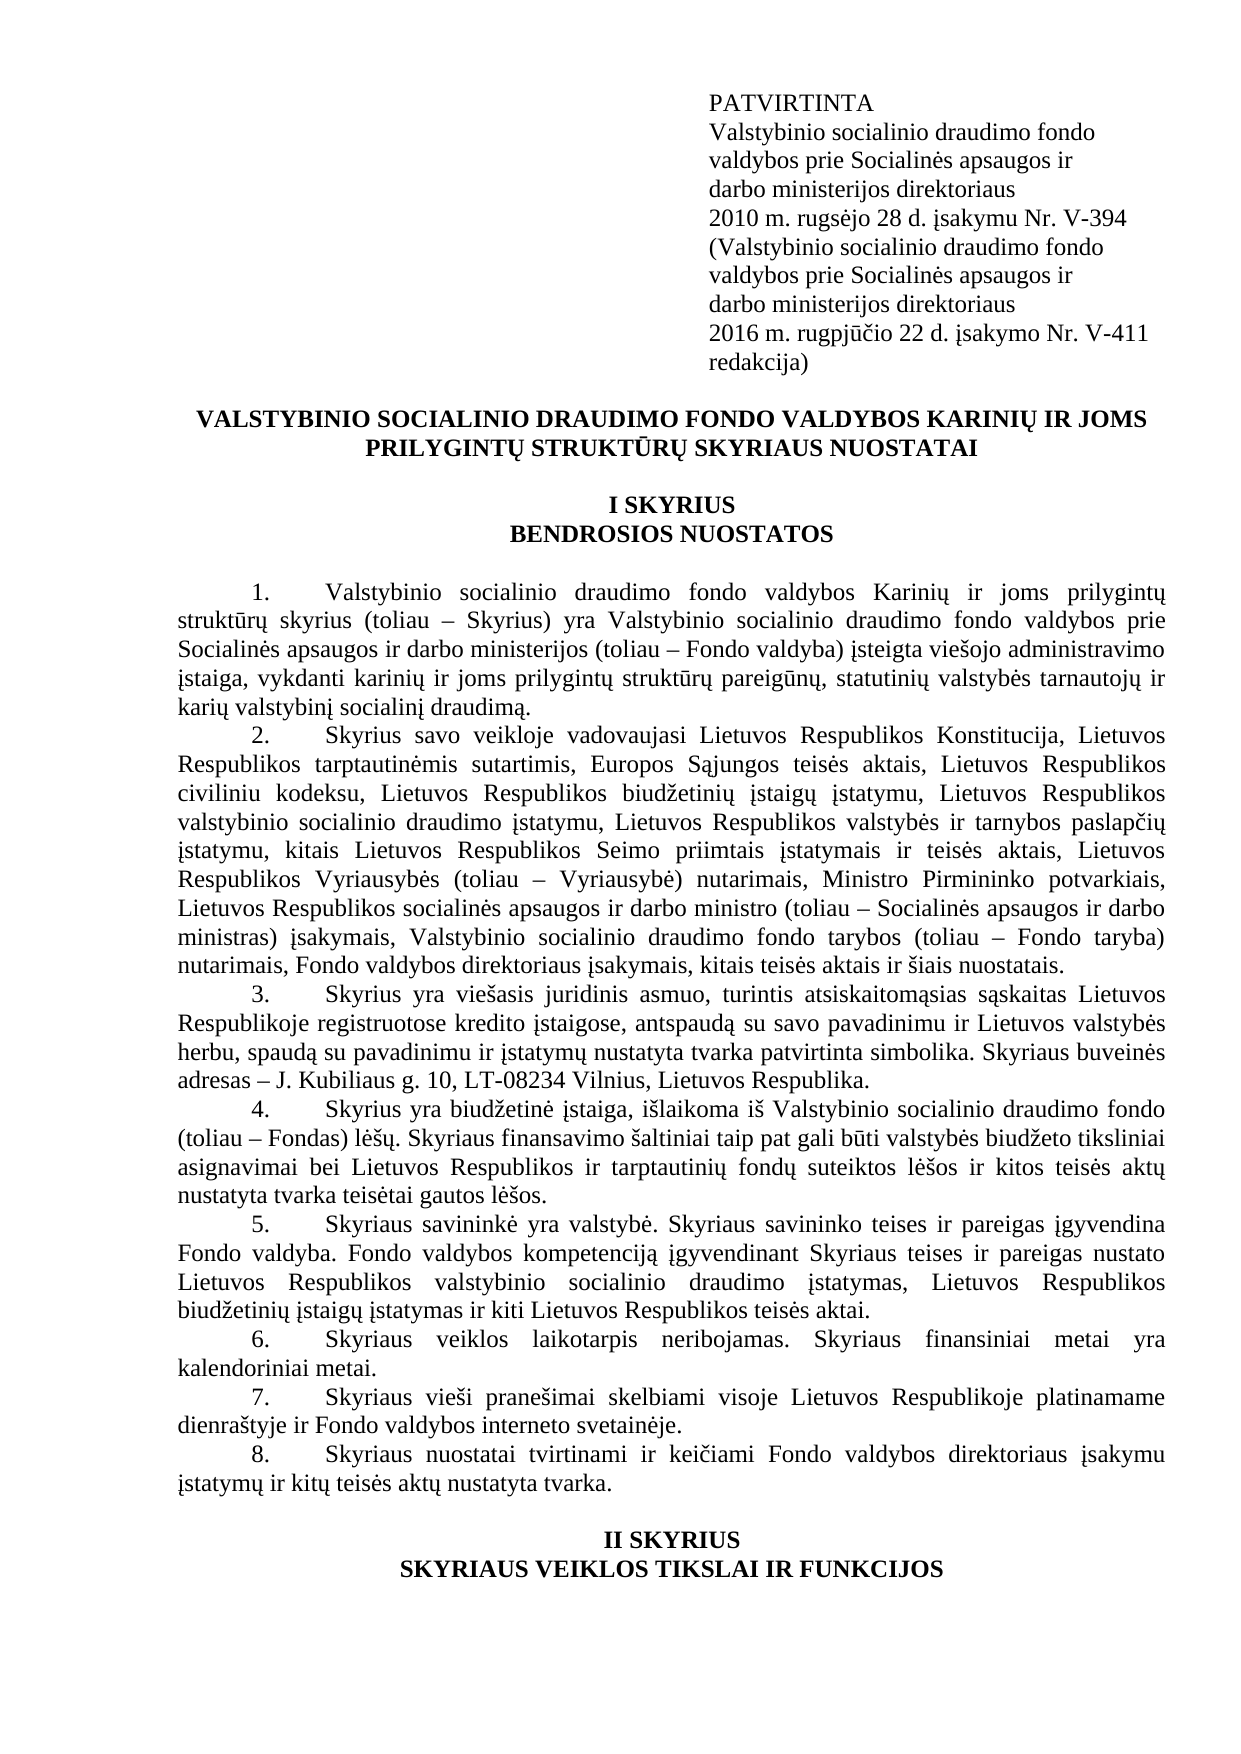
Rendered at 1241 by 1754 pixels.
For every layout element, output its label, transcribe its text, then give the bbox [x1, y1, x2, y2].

text 2. Skyrius savo veikloje vadovaujasi Lietuvos Respublikos Konstitucija, Lietuvos Respublikos tarptautinėmis sutartimis, Europos Sąjungos teisės aktais, Lietuvos Respublikos civiliniu kodeksu, Lietuvos Respublikos biudžetinių įstaigų įstatymu, Lietuvos Respublikos valstybinio socialinio draudimo įstatymu, Lietuvos Respublikos valstybės ir tarnybos paslapčių įstatymu, kitais Lietuvos Respublikos Seimo priimtais įstatymais ir teisės aktais, Lietuvos Respublikos Vyriausybės (toliau – Vyriausybė) nutarimais, Ministro Pirmininko potvarkiais, Lietuvos Respublikos socialinės apsaugos ir darbo ministro (toliau – Socialinės apsaugos ir darbo ministras) įsakymais, Valstybinio socialinio draudimo fondo tarybos (toliau – Fondo taryba) nutarimais, Fondo valdybos direktoriaus įsakymais, kitais teisės aktais ir šiais nuostatais. [177, 720, 1166, 979]
text 5. Skyriaus savininkė yra valstybė. Skyriaus savininko teises ir pareigas įgyvendina Fondo valdyba. Fondo valdybos kompetenciją įgyvendinant Skyriaus teises ir pareigas nustato Lietuvos Respublikos valstybinio socialinio draudimo įstatymas, Lietuvos Respublikos biudžetinių įstaigų įstatymas ir kiti Lietuvos Respublikos teisės aktai. [177, 1209, 1166, 1324]
text Valstybinio socialinio draudimo fondo valdybos KARINIŲ IR JOMS PRILYGINTŲ STRUKTŪRŲ skyriaus NUOSTATAI [177, 404, 1166, 462]
text PATVIRTINTA [709, 88, 1166, 117]
text valdybos prie Socialinės apsaugos ir [709, 145, 1166, 174]
text (Valstybinio socialinio draudimo fondo [709, 232, 1166, 260]
text darbo ministerijos direktoriaus [709, 174, 1166, 203]
text 6. Skyriaus veiklos laikotarpis neribojamas. Skyriaus finansiniai metai yra kalendoriniai metai. [177, 1324, 1166, 1382]
text 2010 m. rugsėjo 28 d. įsakymu Nr. V-394 [709, 203, 1166, 232]
text 7. Skyriaus vieši pranešimai skelbiami visoje Lietuvos Respublikoje platinamame dienraštyje ir Fondo valdybos interneto svetainėje. [177, 1382, 1166, 1439]
text II SKYRIUS [177, 1525, 1166, 1554]
text SKYRIAUS VEIKLOS TIKSLAI IR FUNKCIJOS [177, 1554, 1166, 1583]
text 8. Skyriaus nuostatai tvirtinami ir keičiami Fondo valdybos direktoriaus įsakymu įstatymų ir kitų teisės aktų nustatyta tvarka. [177, 1439, 1166, 1497]
text 1. Valstybinio socialinio draudimo fondo valdybos Karinių ir joms prilygintų struktūrų skyrius (toliau – Skyrius) yra Valstybinio socialinio draudimo fondo valdybos prie Socialinės apsaugos ir darbo ministerijos (toliau – Fondo valdyba) įsteigta viešojo administravimo įstaiga, vykdanti karinių ir joms prilygintų struktūrų pareigūnų, statutinių valstybės tarnautojų ir karių valstybinį socialinį draudimą. [177, 577, 1166, 720]
text 2016 m. rugpjūčio 22 d. įsakymo Nr. V-411 redakcija) [709, 318, 1166, 375]
text I SKYRIUS [177, 490, 1166, 519]
text valdybos prie Socialinės apsaugos ir [709, 260, 1166, 289]
text darbo ministerijos direktoriaus [709, 289, 1166, 318]
text 3. Skyrius yra viešasis juridinis asmuo, turintis atsiskaitomąsias sąskaitas Lietuvos Respublikoje registruotose kredito įstaigose, antspaudą su savo pavadinimu ir Lietuvos valstybės herbu, spaudą su pavadinimu ir įstatymų nustatyta tvarka patvirtinta simbolika. Skyriaus buveinės adresas – J. Kubiliaus g. 10, LT-08234 Vilnius, Lietuvos Respublika. [177, 979, 1166, 1094]
text BENDROSIOS NUOSTATOS [177, 519, 1166, 548]
text 4. Skyrius yra biudžetinė įstaiga, išlaikoma iš Valstybinio socialinio draudimo fondo (toliau – Fondas) lėšų. Skyriaus finansavimo šaltiniai taip pat gali būti valstybės biudžeto tiksliniai asignavimai bei Lietuvos Respublikos ir tarptautinių fondų suteiktos lėšos ir kitos teisės aktų nustatyta tvarka teisėtai gautos lėšos. [177, 1094, 1166, 1209]
text Valstybinio socialinio draudimo fondo [709, 117, 1166, 145]
